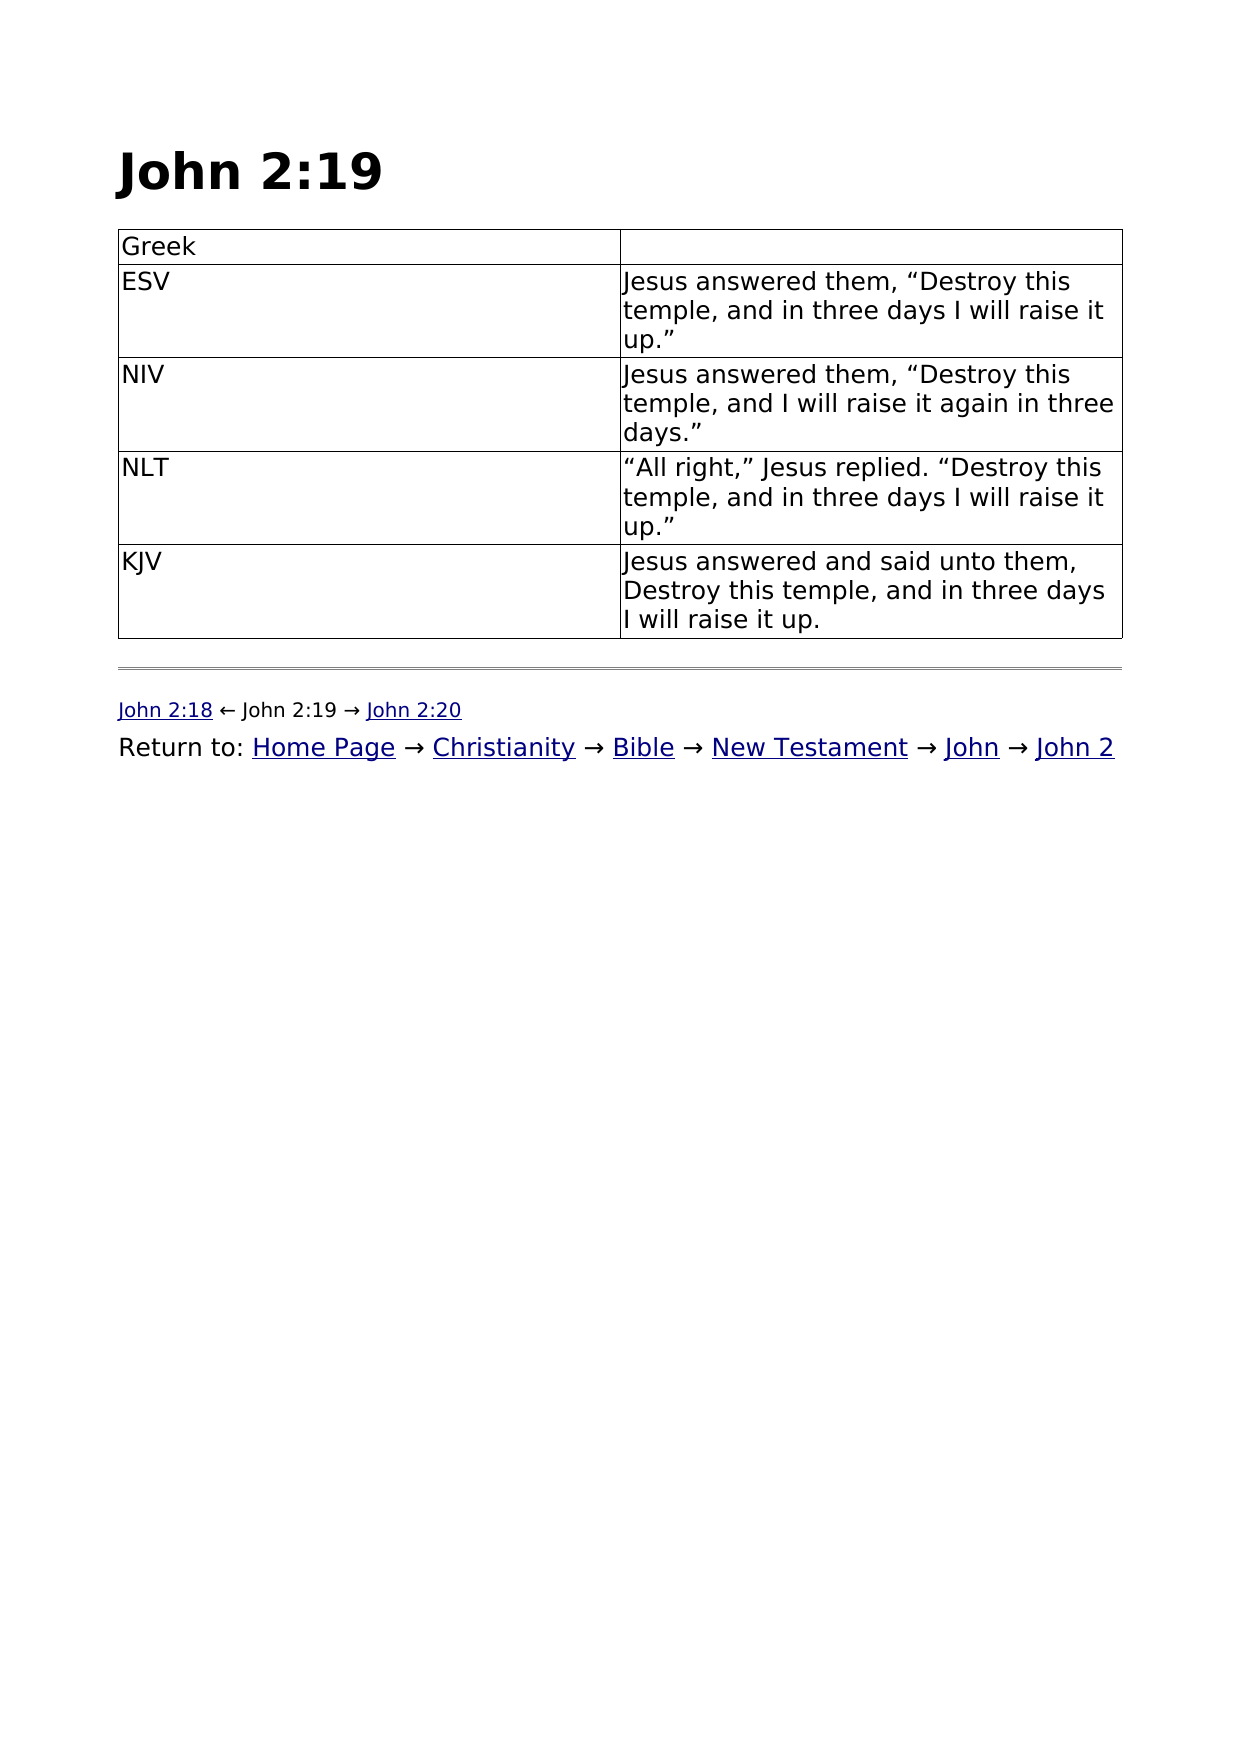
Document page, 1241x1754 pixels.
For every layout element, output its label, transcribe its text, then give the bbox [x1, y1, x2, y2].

table_cell Jesus answered them, “Destroy this temple, and in three days I will raise it up.” [621, 265, 1122, 357]
text John 2:18 ← John 2:19 → John 2:20 [118, 699, 1122, 733]
subtitle John 2:19 [118, 143, 1122, 201]
table_cell Jesus answered them, “Destroy this temple, and I will raise it again in three days.” [621, 358, 1122, 451]
table_cell ESV [119, 265, 620, 357]
table_cell KJV [119, 545, 620, 637]
table_header Greek [119, 230, 620, 264]
table_cell Jesus answered and said unto them, Destroy this temple, and in three days I will raise it up. [621, 545, 1122, 637]
table_cell “All right,” Jesus replied. “Destroy this temple, and in three days I will raise it up.” [621, 452, 1122, 544]
table_header [621, 230, 1122, 264]
table_cell NLT [119, 452, 620, 544]
table_cell NIV [119, 358, 620, 451]
text Return to: Home Page → Christianity → Bible → New Testament → John → John 2 [118, 733, 1122, 762]
